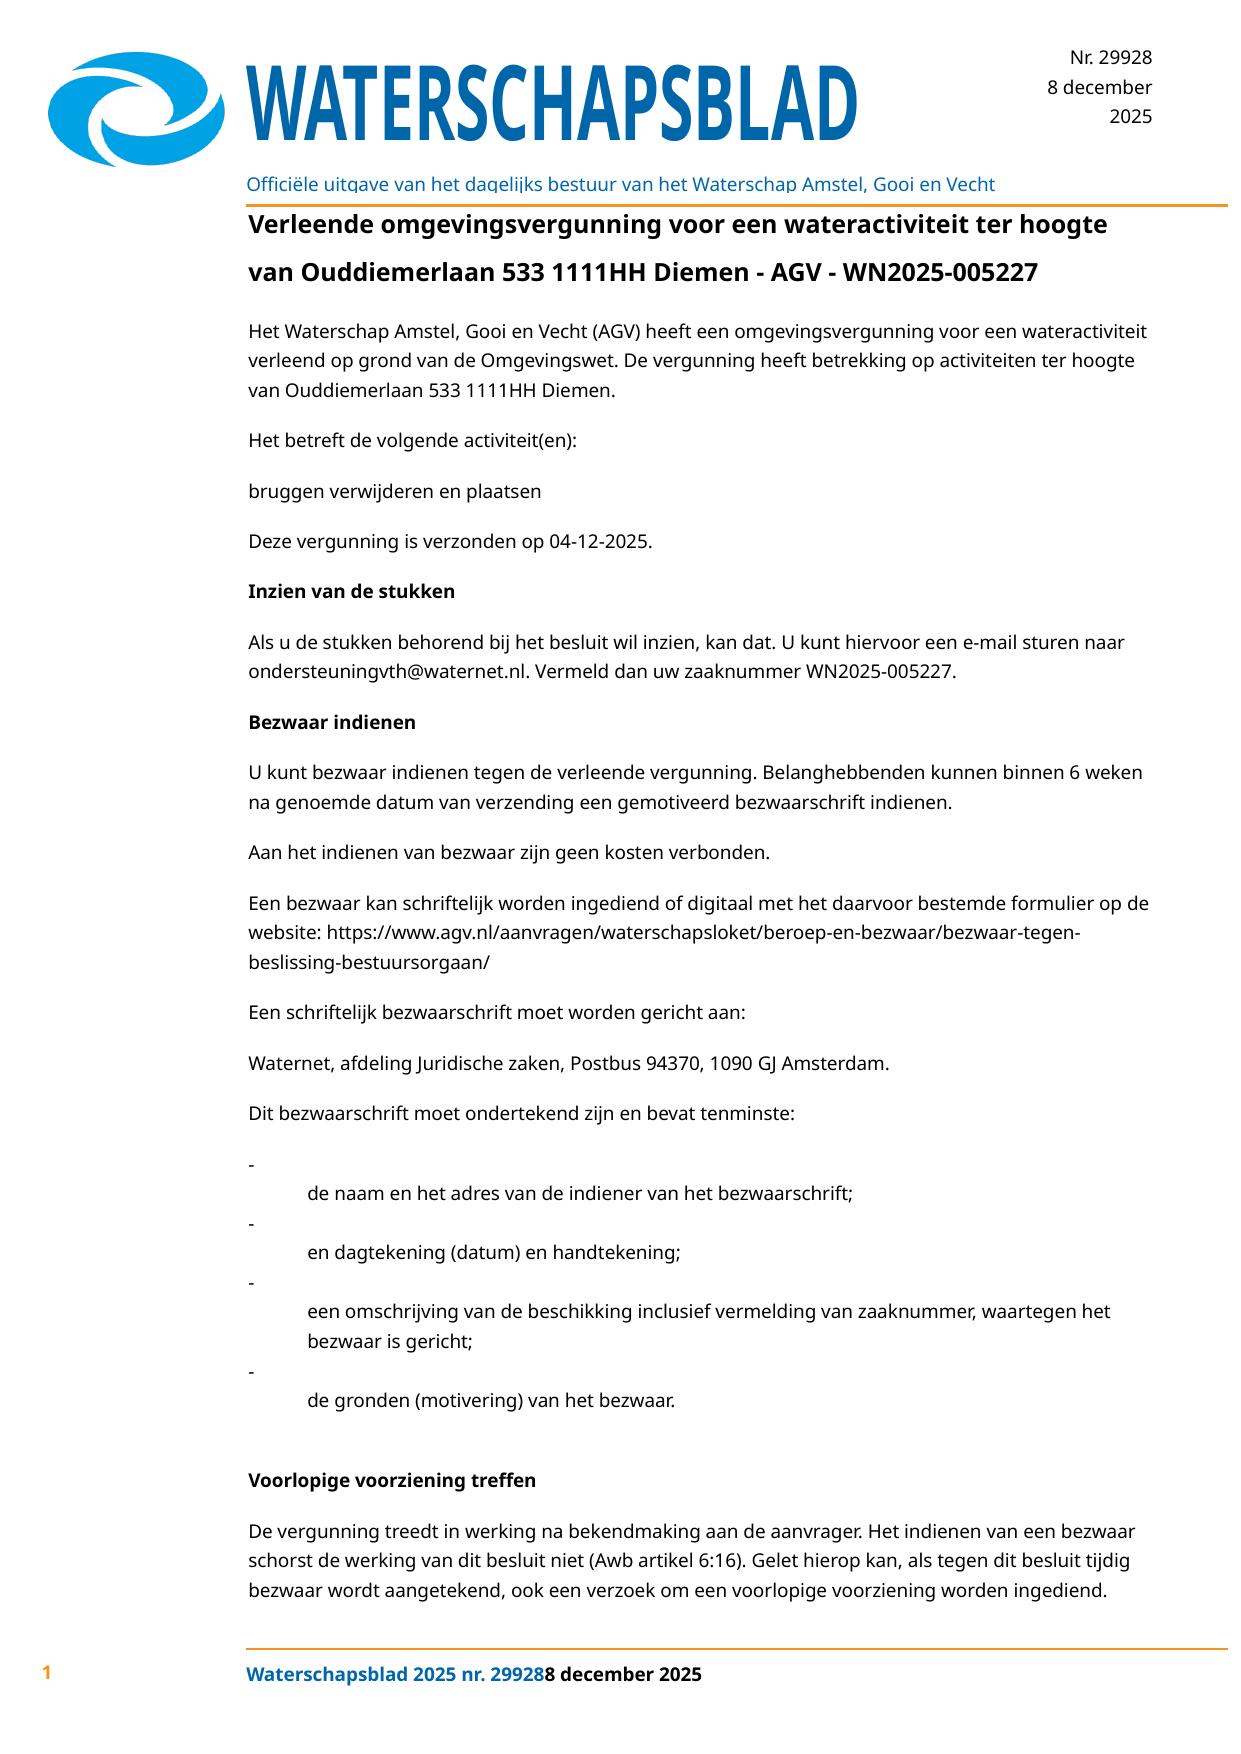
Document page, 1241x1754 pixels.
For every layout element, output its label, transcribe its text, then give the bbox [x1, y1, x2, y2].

text De vergunning treedt in werking na bekendmaking aan de aanvrager. Het indienen van een bezwaar schorst de werking van dit besluit niet (Awb artikel 6:16). Gelet hierop kan, als tegen dit besluit tijdig bezwaar wordt aangetekend, ook een verzoek om een voorlopige voorziening worden ingediend. [248, 1518, 1152, 1603]
text Inzien van de stukken [248, 579, 1152, 604]
text Verleende omgevingsvergunning voor een wateractiviteit ter hoogte van Ouddiemerlaan 533 1111HH Diemen - AGV - WN2025-005227 [248, 207, 1152, 288]
text Een bezwaar kan schriftelijk worden ingediend of digitaal met het daarvoor bestemde formulier op de website: https://www.agv.nl/aanvragen/waterschapsloket/beroep-en-bezwaar/bezwaar-tegen-beslissing-bestuursorgaan/ [248, 890, 1152, 975]
text Het Waterschap Amstel, Gooi en Vecht (AGV) heeft een omgevingsvergunning voor een wateractiviteit verleend op grond van de Omgevingswet. De vergunning heeft betrekking op activiteiten ter hoogte van Ouddiemerlaan 533 1111HH Diemen. [248, 318, 1152, 403]
text Deze vergunning is verzonden op 04-12-2025. [248, 528, 1152, 554]
text Het betreft de volgende activiteit(en): [248, 427, 1152, 453]
text Voorlopige voorziening treffen [248, 1467, 1152, 1493]
text Waternet, afdeling Juridische zaken, Postbus 94370, 1090 GJ Amsterdam. [248, 1050, 1152, 1076]
list een omschrijving van de beschikking inclusief vermelding van zaaknummer, waartegen het bezwaar is gericht; [248, 1299, 1152, 1354]
list de naam en het adres van de indiener van het bezwaarschrift; [248, 1180, 1152, 1206]
text Als u de stukken behorend bij het besluit wil inzien, kan dat. U kunt hiervoor een e-mail sturen naar ondersteuningvth@waternet.nl. Vermeld dan uw zaaknummer WN2025-005227. [248, 629, 1152, 684]
text Dit bezwaarschrift moet ondertekend zijn en bevat tenminste: [248, 1100, 1152, 1126]
list en dagtekening (datum) en handtekening; [248, 1239, 1152, 1265]
list de gronden (motivering) van het bezwaar. [248, 1387, 1152, 1413]
text bruggen verwijderen en plaatsen [248, 478, 1152, 504]
text Een schriftelijk bezwaarschrift moet worden gericht aan: [248, 999, 1152, 1025]
text U kunt bezwaar indienen tegen de verleende vergunning. Belanghebbenden kunnen binnen 6 weken na genoemde datum van verzending een gemotiveerd bezwaarschrift indienen. [248, 759, 1152, 815]
text Bezwaar indienen [248, 709, 1152, 735]
text Aan het indienen van bezwaar zijn geen kosten verbonden. [248, 839, 1152, 865]
picture [41, 47, 231, 172]
